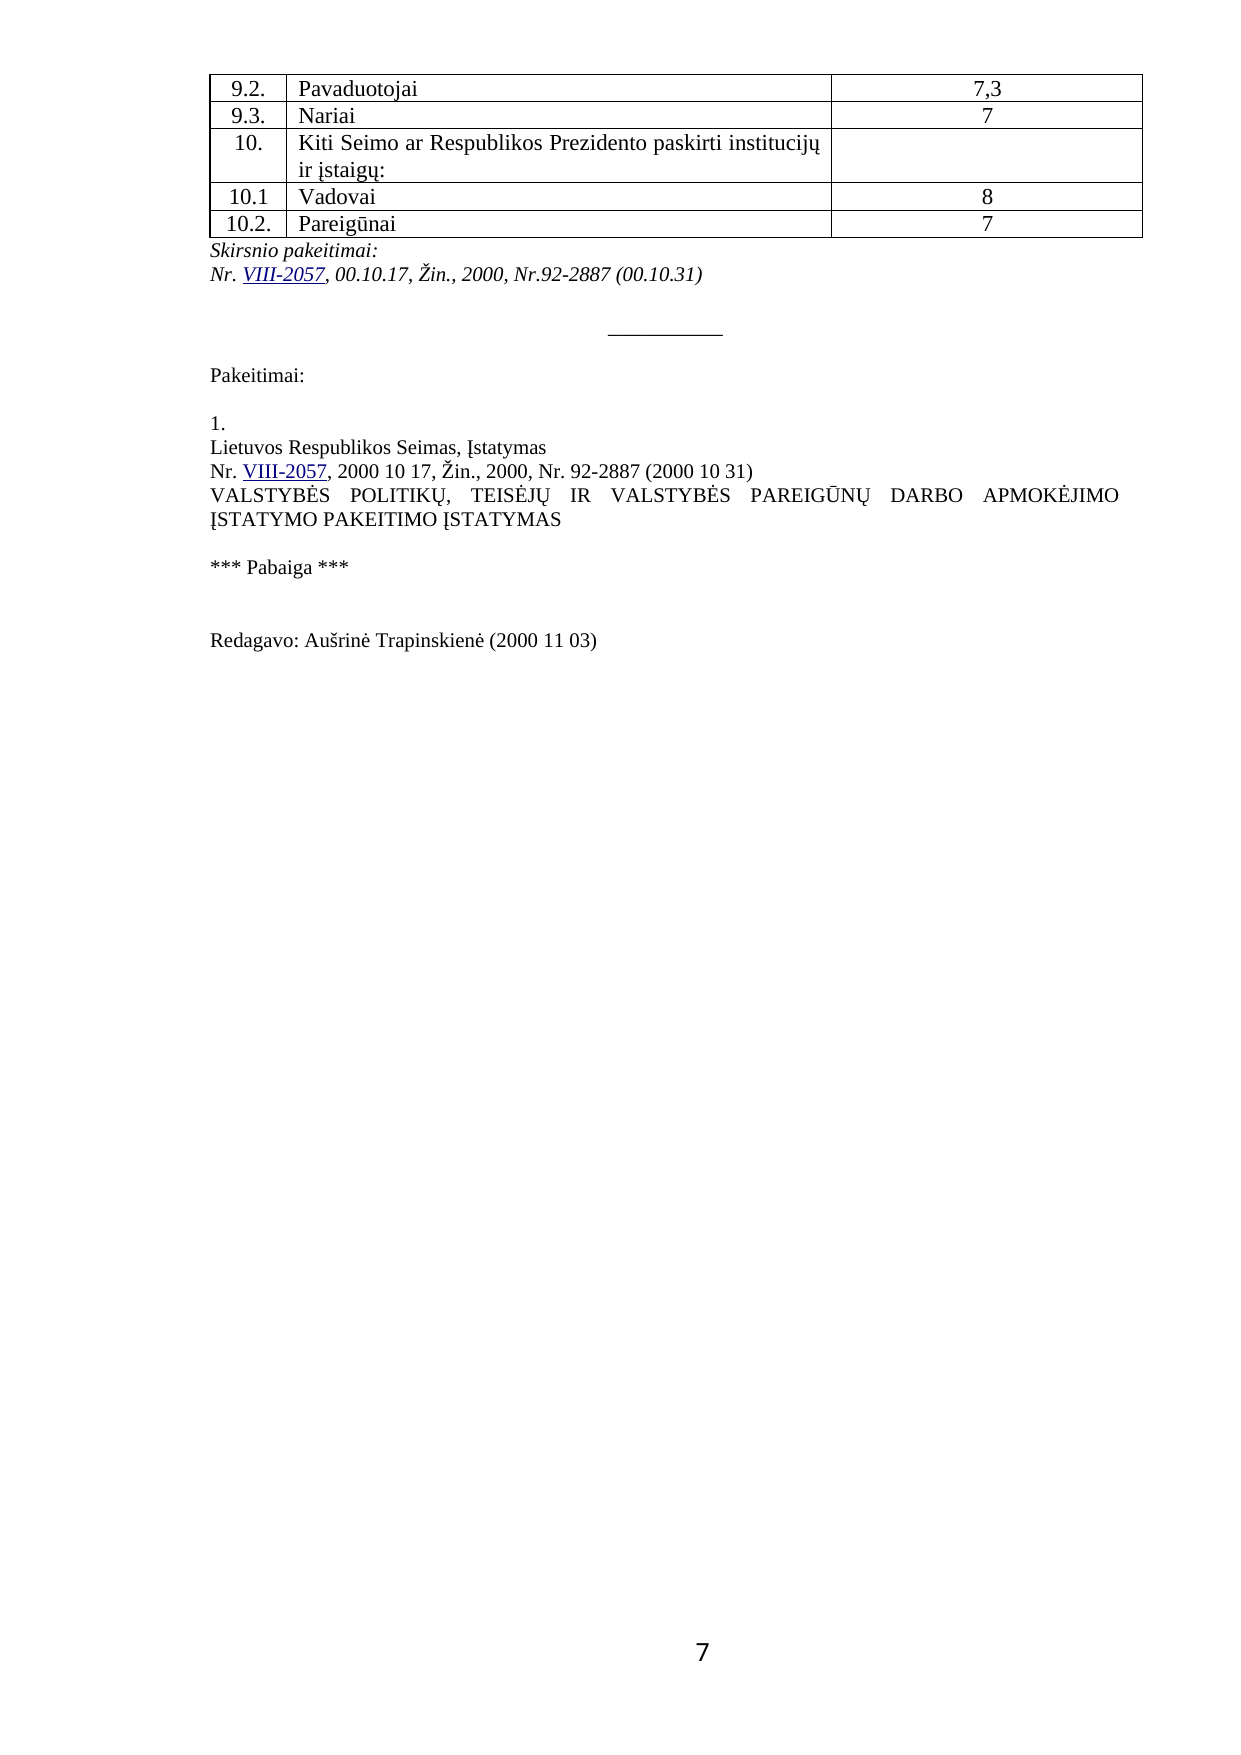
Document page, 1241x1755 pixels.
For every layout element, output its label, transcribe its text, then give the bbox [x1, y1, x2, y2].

table_cell 10. [211, 129, 286, 182]
text Skirsnio pakeitimai: [210, 238, 1120, 262]
table_cell 8 [832, 183, 1142, 209]
text 1. [210, 411, 1120, 435]
table_cell Pareigūnai [287, 211, 831, 237]
table_cell 7,3 [832, 75, 1142, 101]
text __________ [210, 312, 1120, 339]
text Lietuvos Respublikos Seimas, Įstatymas [210, 435, 1120, 459]
text Pakeitimai: [210, 363, 1120, 387]
text VALSTYBĖS POLITIKŲ, TEISĖJŲ IR VALSTYBĖS PAREIGŪNŲ DARBO APMOKĖJIMO ĮSTATYMO PAKEITIMO ĮSTATYMAS [210, 483, 1120, 531]
table_cell 7 [832, 211, 1142, 237]
table_cell 9.3. [211, 102, 286, 128]
text Redagavo: Aušrinė Trapinskienė (2000 11 03) [210, 627, 1120, 652]
text Nr. VIII-2057, 2000 10 17, Žin., 2000, Nr. 92-2887 (2000 10 31) [210, 459, 1120, 483]
table_cell 9.2. [211, 75, 286, 101]
table_cell 10.1 [211, 183, 286, 209]
table_cell [832, 129, 1142, 182]
table_cell Vadovai [287, 183, 831, 209]
table_cell 7 [832, 102, 1142, 128]
text *** Pabaiga *** [210, 555, 1120, 579]
table_cell Nariai [287, 102, 831, 128]
text Nr. VIII-2057, 00.10.17, Žin., 2000, Nr.92-2887 (00.10.31) [210, 262, 1120, 286]
table_cell Pavaduotojai [287, 75, 831, 101]
table_cell Kiti Seimo ar Respublikos Prezidento paskirti institucijų ir įstaigų: [287, 129, 831, 182]
table_cell 10.2. [211, 211, 286, 237]
